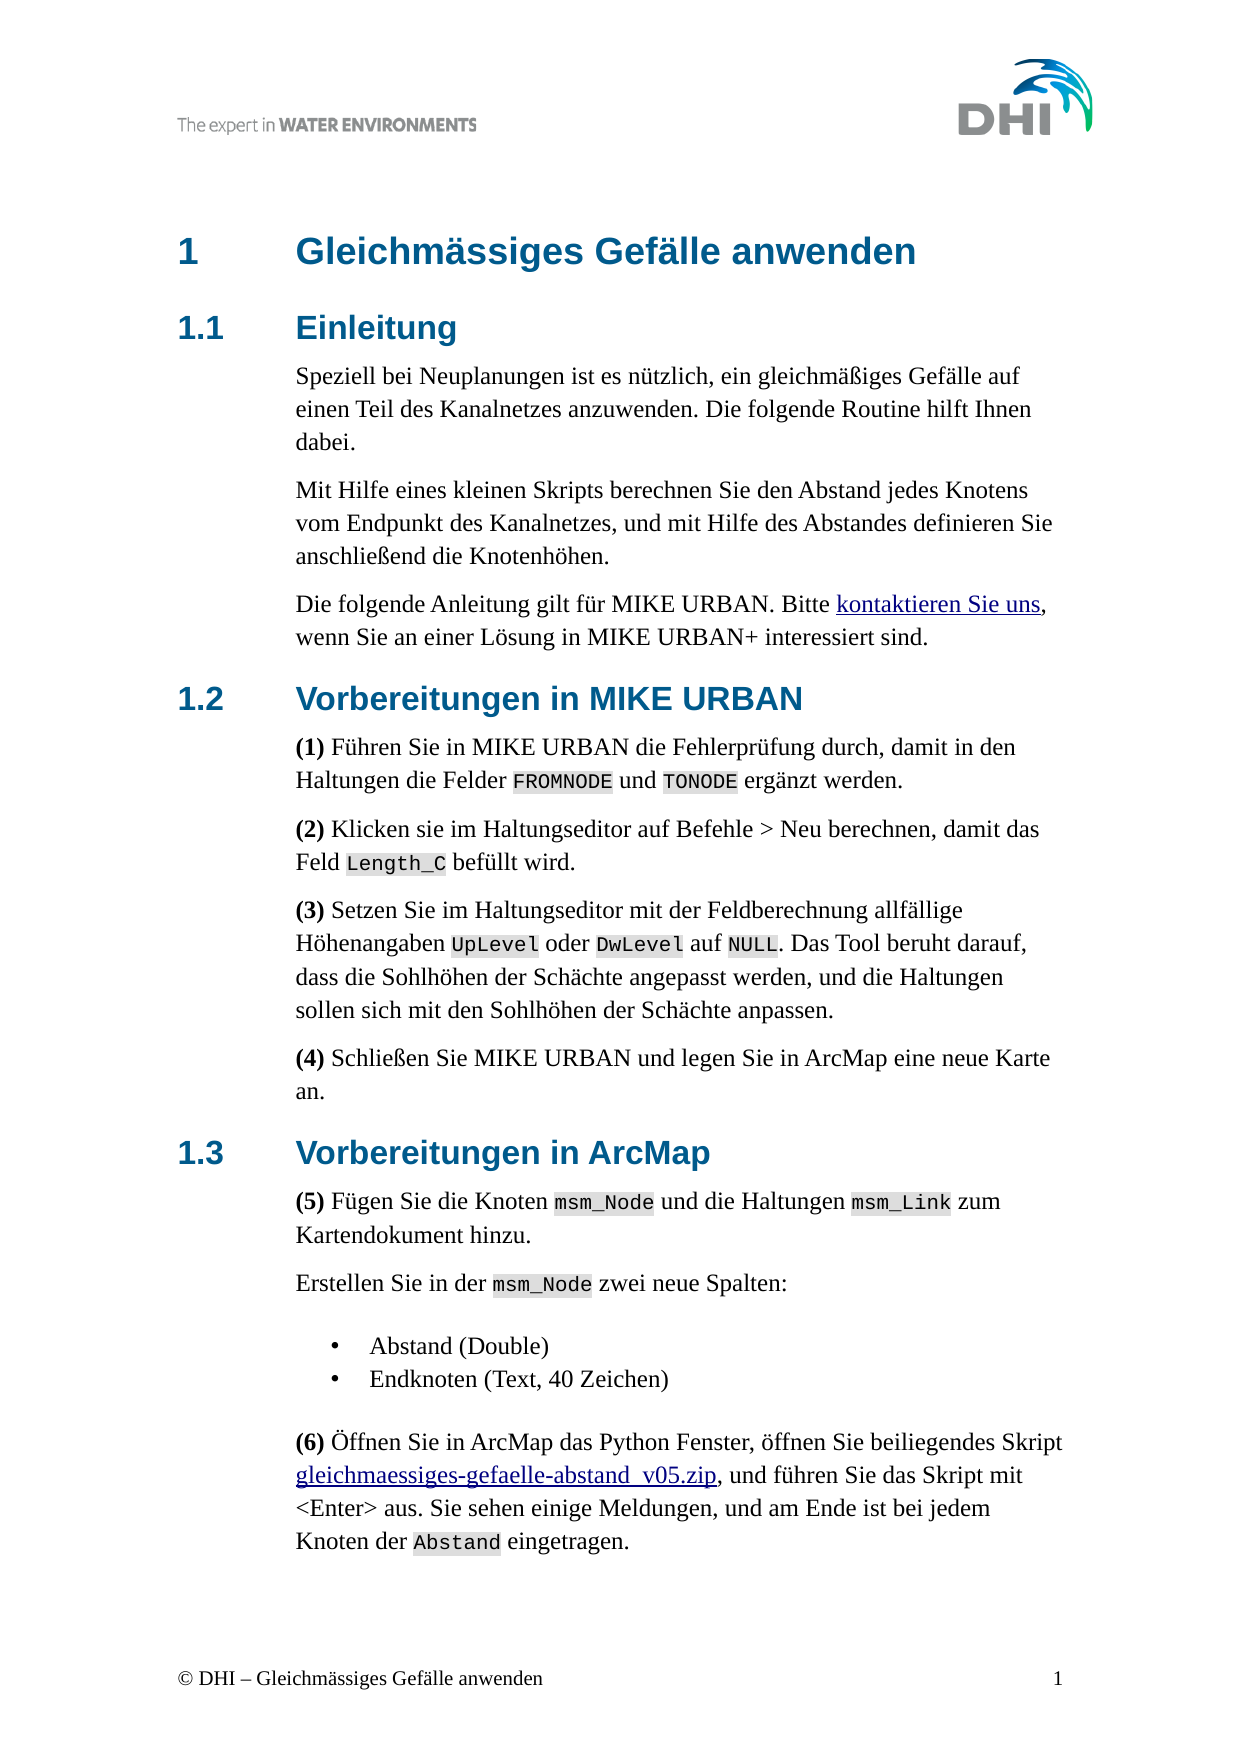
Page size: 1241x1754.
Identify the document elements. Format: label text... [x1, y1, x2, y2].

subtitle Vorbereitungen in MIKE URBAN [177, 678, 1063, 717]
text Speziell bei Neuplanungen ist es nützlich, ein gleichmäßiges Gefälle auf einen Teil des Kanalnetzes anzuwenden. Die folgende Routine hilft Ihnen dabei. [295, 361, 1063, 456]
text (4) Schließen Sie MIKE URBAN und legen Sie in ArcMap eine neue Karte an. [295, 1043, 1063, 1105]
list Endknoten (Text, 40 Zeichen) [339, 1364, 1063, 1393]
subtitle Vorbereitungen in ArcMap [177, 1133, 1063, 1172]
text Erstellen Sie in der msm_Node zwei neue Spalten: [295, 1268, 1063, 1298]
picture [958, 59, 1093, 135]
text (2) Klicken sie im Haltungseditor auf Befehle > Neu berechnen, damit das Feld Length_C befüllt wird. [295, 814, 1063, 876]
text (1) Führen Sie in MIKE URBAN die Fehlerprüfung durch, damit in den Haltungen die Felder FROMNODE und TONODE ergänzt werden. [295, 732, 1063, 794]
text Mit Hilfe eines kleinen Skripts berechnen Sie den Abstand jedes Knotens vom Endpunkt des Kanalnetzes, und mit Hilfe des Abstandes definieren Sie anschließend die Knotenhöhen. [295, 475, 1063, 570]
subtitle Einleitung [177, 308, 1063, 346]
text (6) Öffnen Sie in ArcMap das Python Fenster, öffnen Sie beiliegendes Skript gleichmaessiges-gefaelle-abstand_v05.zip, und führen Sie das Skript mit <Enter> aus. Sie sehen einige Meldungen, und am Ende ist bei jedem Knoten der Abstand eingetragen. [295, 1427, 1063, 1556]
text (5) Fügen Sie die Knoten msm_Node und die Haltungen msm_Link zum Kartendokument hinzu. [295, 1186, 1063, 1249]
text Die folgende Anleitung gilt für MIKE URBAN. Bitte kontaktieren Sie uns, wenn Sie an einer Lösung in MIKE URBAN+ interessiert sind. [295, 589, 1063, 651]
list Abstand (Double) [339, 1331, 1063, 1360]
text (3) Setzen Sie im Haltungseditor mit der Feldberechnung allfällige Höhenangaben UpLevel oder DwLevel auf NULL. Das Tool beruht darauf, dass die Sohlhöhen der Schächte angepasst werden, und die Haltungen sollen sich mit den Sohlhöhen der Schächte anpassen. [295, 896, 1063, 1024]
picture [177, 117, 477, 135]
subtitle Gleichmässiges Gefälle anwenden [177, 229, 1063, 272]
